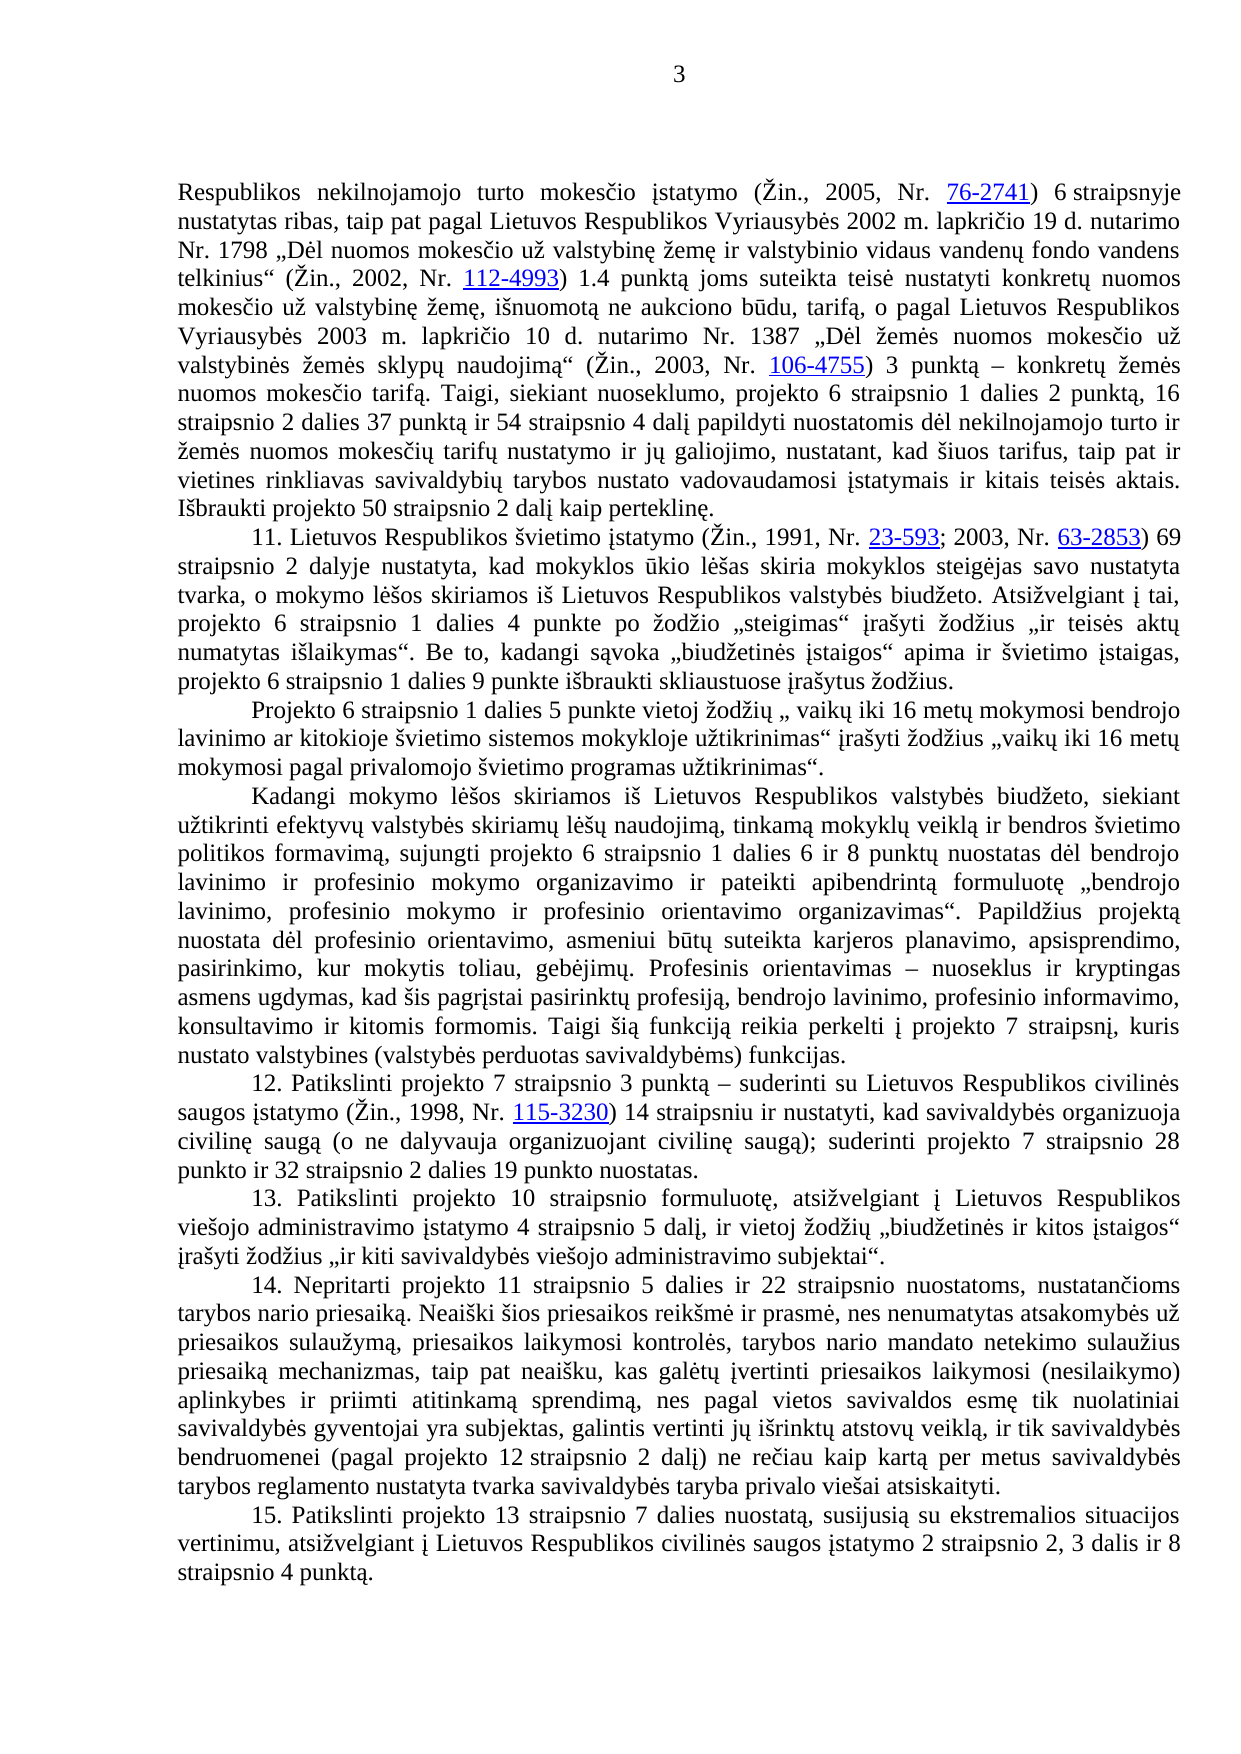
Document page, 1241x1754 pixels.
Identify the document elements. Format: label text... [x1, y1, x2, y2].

text Respublikos nekilnojamojo turto mokesčio įstatymo (Žin., 2005, Nr. 76-2741) 6 straipsnyje nustatytas ribas, taip pat pagal Lietuvos Respublikos Vyriausybės 2002 m. lapkričio 19 d. nutarimo Nr. 1798 „Dėl nuomos mokesčio už valstybinę žemę ir valstybinio vidaus vandenų fondo vandens telkinius“ (Žin., 2002, Nr. 112-4993) 1.4 punktą joms suteikta teisė nustatyti konkretų nuomos mokesčio už valstybinę žemę, išnuomotą ne aukciono būdu, tarifą, o pagal Lietuvos Respublikos Vyriausybės 2003 m. lapkričio 10 d. nutarimo Nr. 1387 „Dėl žemės nuomos mokesčio už valstybinės žemės sklypų naudojimą“ (Žin., 2003, Nr. 106-4755) 3 punktą – konkretų žemės nuomos mokesčio tarifą. Taigi, siekiant nuoseklumo, projekto 6 straipsnio 1 dalies 2 punktą, 16 straipsnio 2 dalies 37 punktą ir 54 straipsnio 4 dalį papildyti nuostatomis dėl nekilnojamojo turto ir žemės nuomos mokesčių tarifų nustatymo ir jų galiojimo, nustatant, kad šiuos tarifus, taip pat ir vietines rinkliavas savivaldybių tarybos nustato vadovaudamosi įstatymais ir kitais teisės aktais. Išbraukti projekto 50 straipsnio 2 dalį kaip perteklinę. [177, 177, 1181, 522]
text 14. Nepritarti projekto 11 straipsnio 5 dalies ir 22 straipsnio nuostatoms, nustatančioms tarybos nario priesaiką. Neaiški šios priesaikos reikšmė ir prasmė, nes nenumatytas atsakomybės už priesaikos sulaužymą, priesaikos laikymosi kontrolės, tarybos nario mandato netekimo sulaužius priesaiką mechanizmas, taip pat neaišku, kas galėtų įvertinti priesaikos laikymosi (nesilaikymo) aplinkybes ir priimti atitinkamą sprendimą, nes pagal vietos savivaldos esmę tik nuolatiniai savivaldybės gyventojai yra subjektas, galintis vertinti jų išrinktų atstovų veiklą, ir tik savivaldybės bendruomenei (pagal projekto 12 straipsnio 2 dalį) ne rečiau kaip kartą per metus savivaldybės tarybos reglamento nustatyta tvarka savivaldybės taryba privalo viešai atsiskaityti. [177, 1270, 1181, 1500]
text 11. Lietuvos Respublikos švietimo įstatymo (Žin., 1991, Nr. 23-593; 2003, Nr. 63-2853) 69 straipsnio 2 dalyje nustatyta, kad mokyklos ūkio lėšas skiria mokyklos steigėjas savo nustatyta tvarka, o mokymo lėšos skiriamos iš Lietuvos Respublikos valstybės biudžeto. Atsižvelgiant į tai, projekto 6 straipsnio 1 dalies 4 punkte po žodžio „steigimas“ įrašyti žodžius „ir teisės aktų numatytas išlaikymas“. Be to, kadangi sąvoka „biudžetinės įstaigos“ apima ir švietimo įstaigas, projekto 6 straipsnio 1 dalies 9 punkte išbraukti skliaustuose įrašytus žodžius. [177, 522, 1181, 695]
text 15. Patikslinti projekto 13 straipsnio 7 dalies nuostatą, susijusią su ekstremalios situacijos vertinimu, atsižvelgiant į Lietuvos Respublikos civilinės saugos įstatymo 2 straipsnio 2, 3 dalis ir 8 straipsnio 4 punktą. [177, 1500, 1181, 1586]
text 12. Patikslinti projekto 7 straipsnio 3 punktą – suderinti su Lietuvos Respublikos civilinės saugos įstatymo (Žin., 1998, Nr. 115-3230) 14 straipsniu ir nustatyti, kad savivaldybės organizuoja civilinę saugą (o ne dalyvauja organizuojant civilinę saugą); suderinti projekto 7 straipsnio 28 punkto ir 32 straipsnio 2 dalies 19 punkto nuostatas. [177, 1068, 1181, 1183]
text Projekto 6 straipsnio 1 dalies 5 punkte vietoj žodžių „ vaikų iki 16 metų mokymosi bendrojo lavinimo ar kitokioje švietimo sistemos mokykloje užtikrinimas“ įrašyti žodžius „vaikų iki 16 metų mokymosi pagal privalomojo švietimo programas užtikrinimas“. [177, 695, 1181, 781]
text 13. Patikslinti projekto 10 straipsnio formuluotę, atsižvelgiant į Lietuvos Respublikos viešojo administravimo įstatymo 4 straipsnio 5 dalį, ir vietoj žodžių „biudžetinės ir kitos įstaigos“ įrašyti žodžius „ir kiti savivaldybės viešojo administravimo subjektai“. [177, 1183, 1181, 1270]
text Kadangi mokymo lėšos skiriamos iš Lietuvos Respublikos valstybės biudžeto, siekiant užtikrinti efektyvų valstybės skiriamų lėšų naudojimą, tinkamą mokyklų veiklą ir bendros švietimo politikos formavimą, sujungti projekto 6 straipsnio 1 dalies 6 ir 8 punktų nuostatas dėl bendrojo lavinimo ir profesinio mokymo organizavimo ir pateikti apibendrintą formuluotę „bendrojo lavinimo, profesinio mokymo ir profesinio orientavimo organizavimas“. Papildžius projektą nuostata dėl profesinio orientavimo, asmeniui būtų suteikta karjeros planavimo, apsisprendimo, pasirinkimo, kur mokytis toliau, gebėjimų. Profesinis orientavimas – nuoseklus ir kryptingas asmens ugdymas, kad šis pagrįstai pasirinktų profesiją, bendrojo lavinimo, profesinio informavimo, konsultavimo ir kitomis formomis. Taigi šią funkciją reikia perkelti į projekto 7 straipsnį, kuris nustato valstybines (valstybės perduotas savivaldybėms) funkcijas. [177, 781, 1181, 1068]
